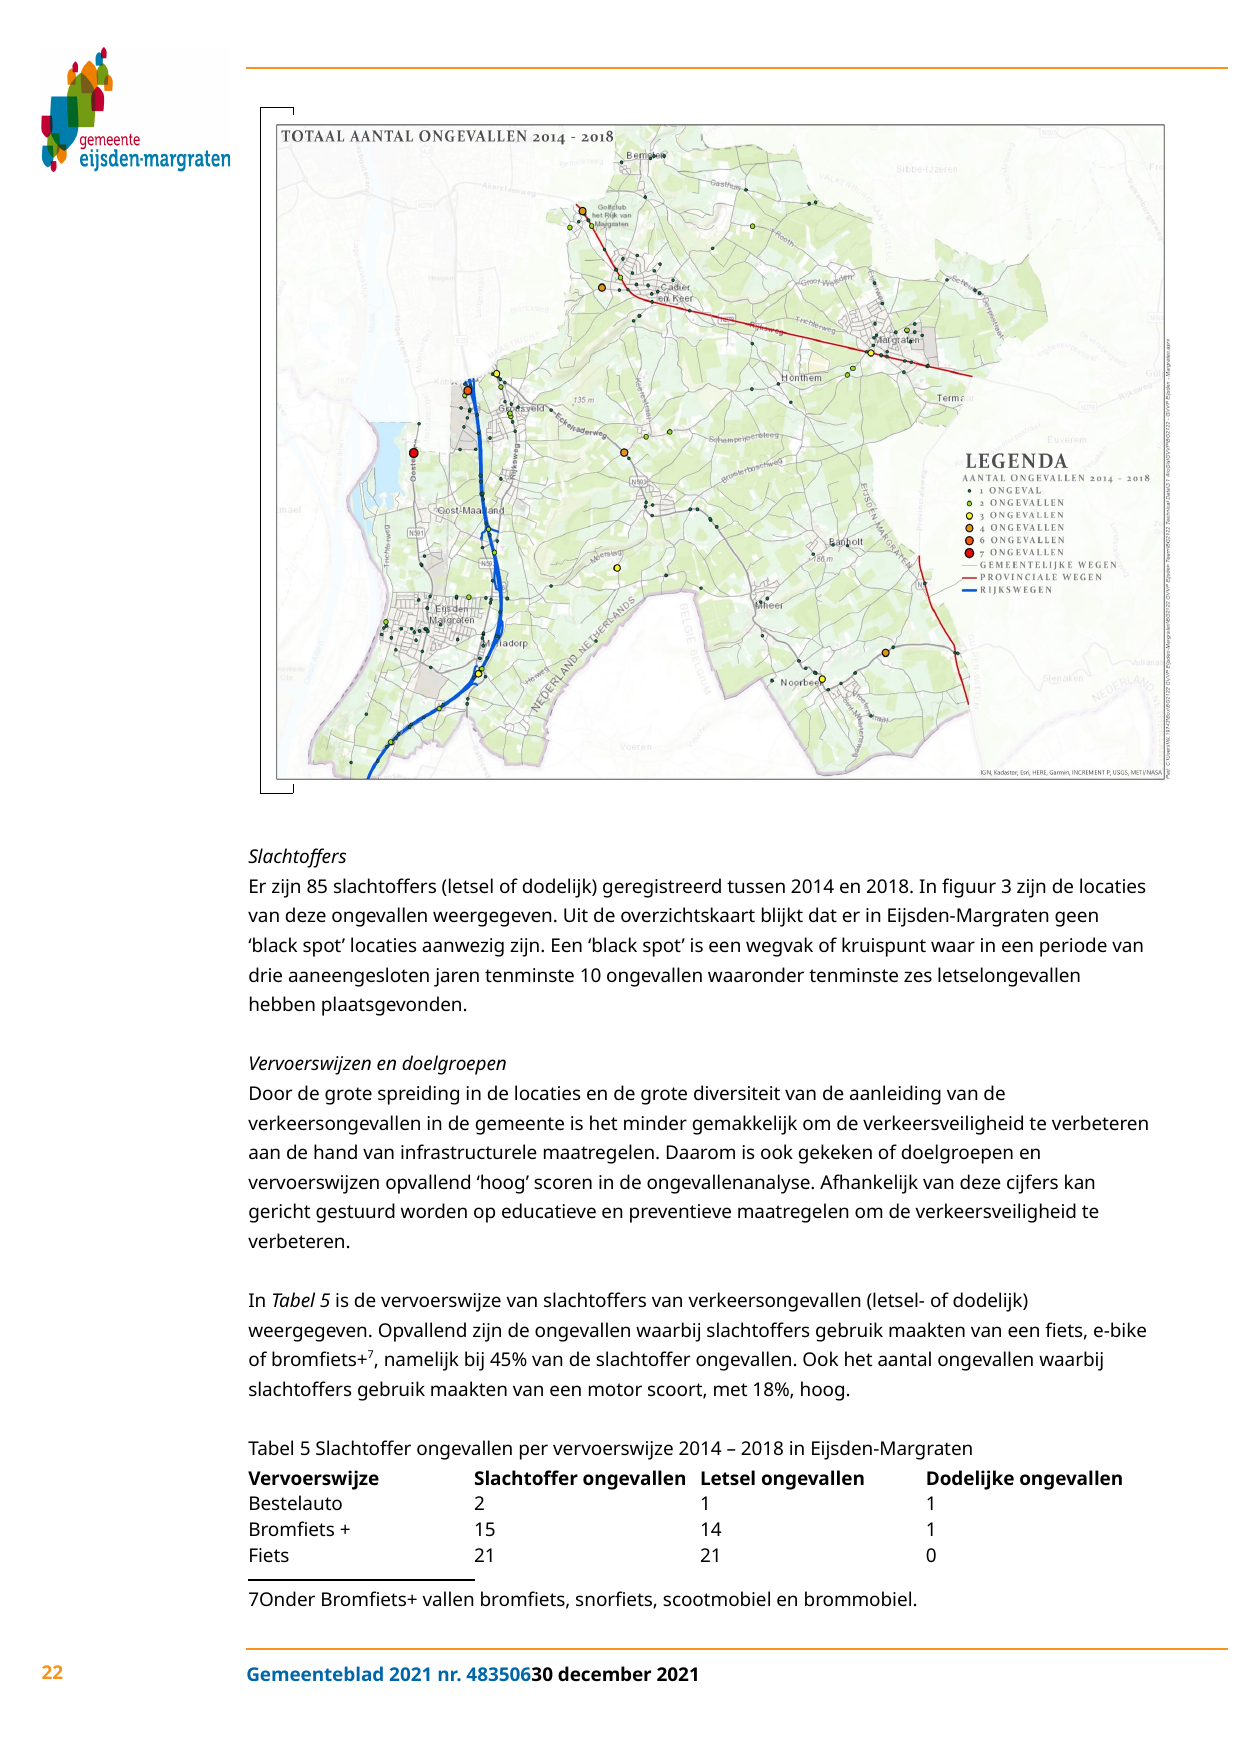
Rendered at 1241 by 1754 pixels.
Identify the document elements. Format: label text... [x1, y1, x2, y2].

text Door de grote spreiding in de locaties en de grote diversiteit van de aanleiding van de verkeersongevallen in de gemeente is het minder gemakkelijk om de verkeersveiligheid te verbeteren aan de hand van infrastructurele maatregelen. Daarom is ook gekeken of doelgroepen en vervoerswijzen opvallend ‘hoog’ scoren in de ongevallenanalyse. Afhankelijk van deze cijfers kan gericht gestuurd worden op educatieve en preventieve maatregelen om de verkeersveiligheid te verbeteren. [248, 1080, 1152, 1254]
table_cell 1 [926, 1491, 1152, 1516]
text Er zijn 85 slachtoffers (letsel of dodelijk) geregistreerd tussen 2014 en 2018. In figuur 3 zijn de locaties van deze ongevallen weergegeven. Uit de overzichtskaart blijkt dat er in Eijsden-Margraten geen ‘black spot’ locaties aanwezig zijn. Een ‘black spot’ is een wegvak of kruispunt waar in een periode van drie aaneengesloten jaren tenminste 10 ongevallen waaronder tenminste zes letselongevallen hebben plaatsgevonden. [248, 873, 1152, 1017]
text Slachtoffers [248, 843, 1152, 869]
table_cell 15 [474, 1516, 700, 1542]
table_cell Fiets [248, 1542, 474, 1568]
text Vervoerswijzen en doelgroepen [248, 1051, 1152, 1076]
table_cell Bromfiets + [248, 1516, 474, 1542]
text Tabel 5 Slachtoffer ongevallen per vervoerswijze 2014 – 2018 in Eijsden-Margraten [248, 1435, 1152, 1461]
table_cell 1 [926, 1516, 1152, 1542]
table_cell 1 [700, 1491, 926, 1516]
table_header Vervoerswijze [248, 1465, 474, 1491]
picture [268, 115, 1173, 784]
table_header Letsel ongevallen [700, 1465, 926, 1491]
table_header Slachtoffer ongevallen [474, 1465, 700, 1491]
table_cell 21 [474, 1542, 700, 1568]
text Onder Bromfiets+ vallen bromfiets, snorfiets, scootmobiel en brommobiel. [248, 1586, 1152, 1612]
table_cell 2 [474, 1491, 700, 1516]
picture [41, 47, 231, 172]
table_header Dodelijke ongevallen [926, 1465, 1152, 1491]
table_cell Bestelauto [248, 1491, 474, 1516]
text In Tabel 5 is de vervoerswijze van slachtoffers van verkeersongevallen (letsel- of dodelijk) weergegeven. Opvallend zijn de ongevallen waarbij slachtoffers gebruik maakten van een fiets, e-bike of bromfiets+, namelijk bij 45% van de slachtoffer ongevallen. Ook het aantal ongevallen waarbij slachtoffers gebruik maakten van een motor scoort, met 18%, hoog. [248, 1287, 1152, 1402]
table_cell 14 [700, 1516, 926, 1542]
table_cell 21 [700, 1542, 926, 1568]
table_cell 0 [926, 1542, 1152, 1568]
